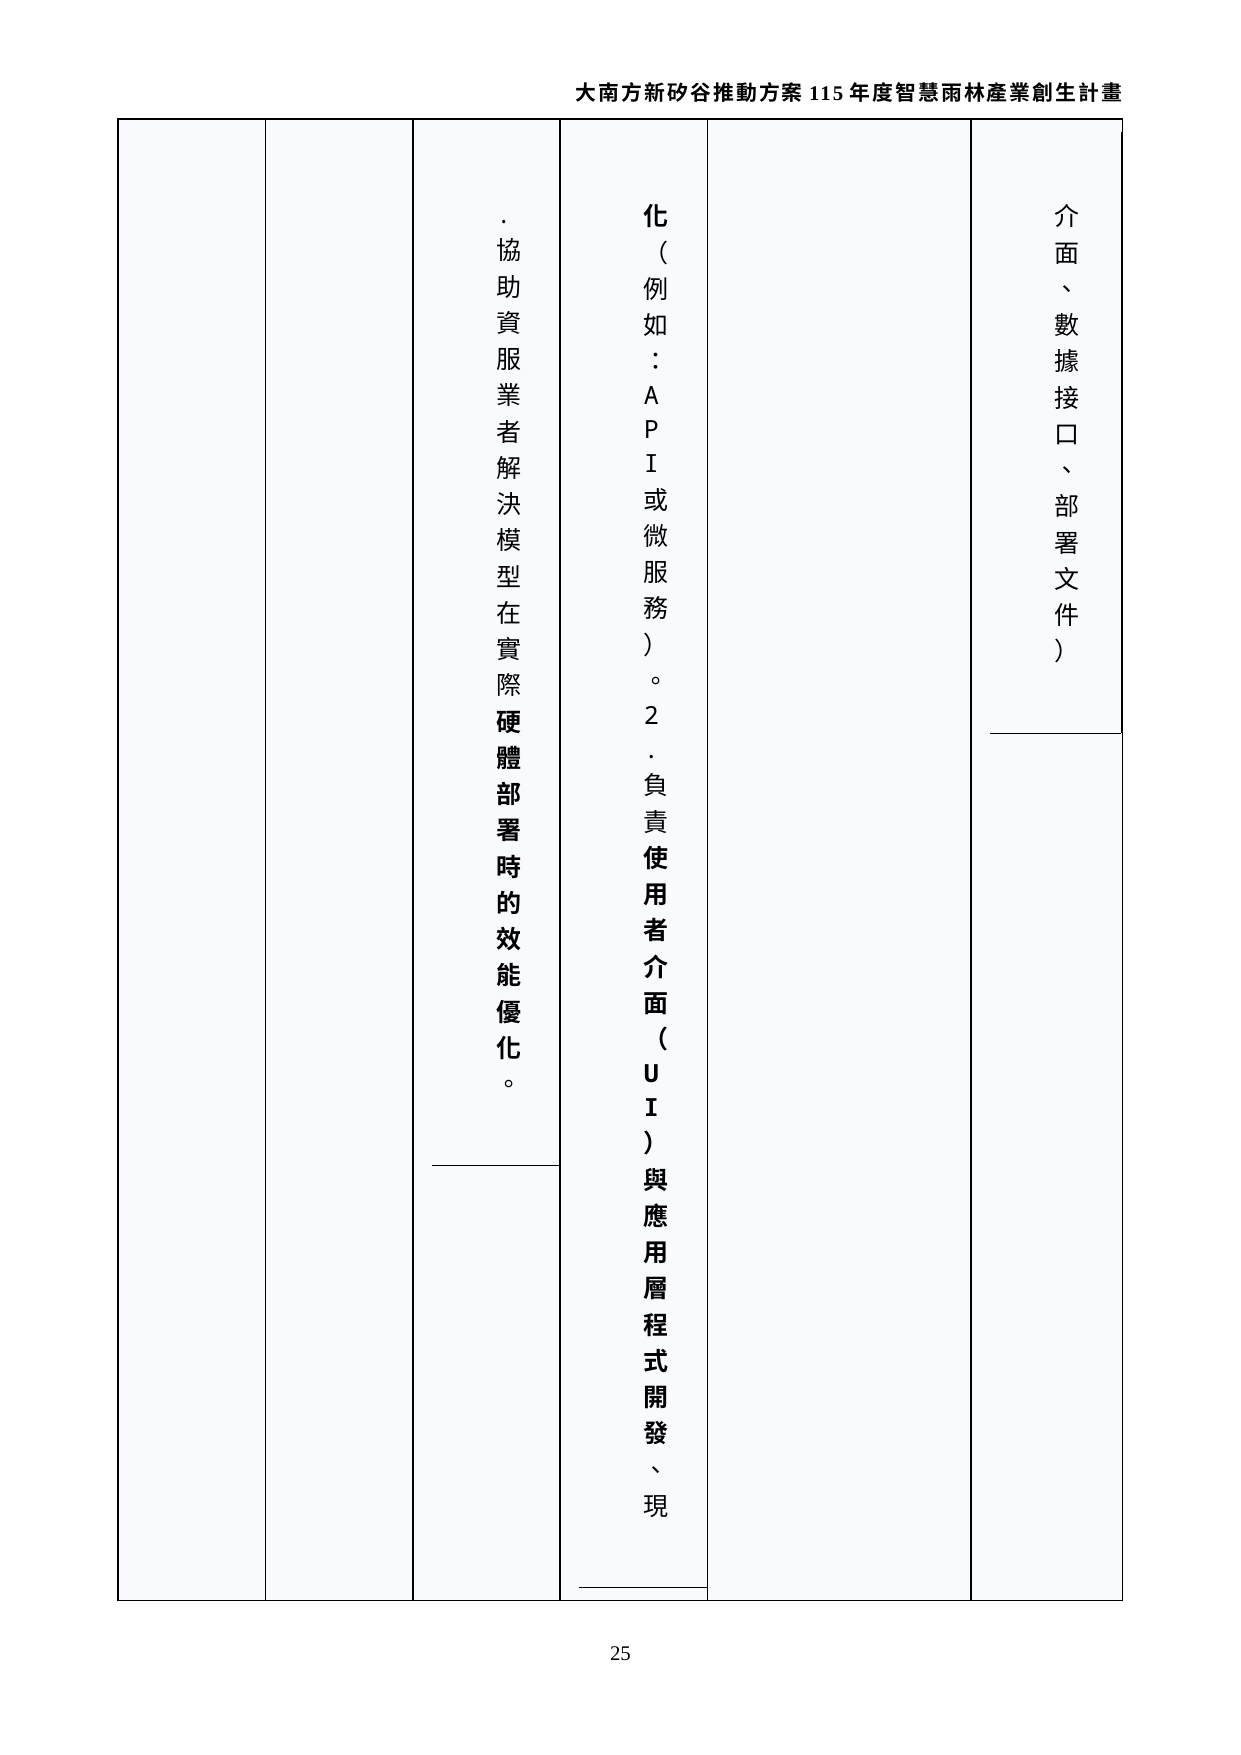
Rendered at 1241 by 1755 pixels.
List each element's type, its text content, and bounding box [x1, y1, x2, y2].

table_cell 介面、數據接口、部署文件） [972, 120, 1122, 1600]
table_cell .協助資服業者解決模型在實際硬體部署時的效能優化。 [414, 120, 559, 1600]
table_cell [266, 120, 412, 1600]
table_cell [708, 120, 970, 1600]
table_cell [119, 120, 265, 1600]
table_cell 化（例如：API或微服務）。2.負責使用者介面（UI）與應用層程式開發、現 [561, 120, 707, 1600]
